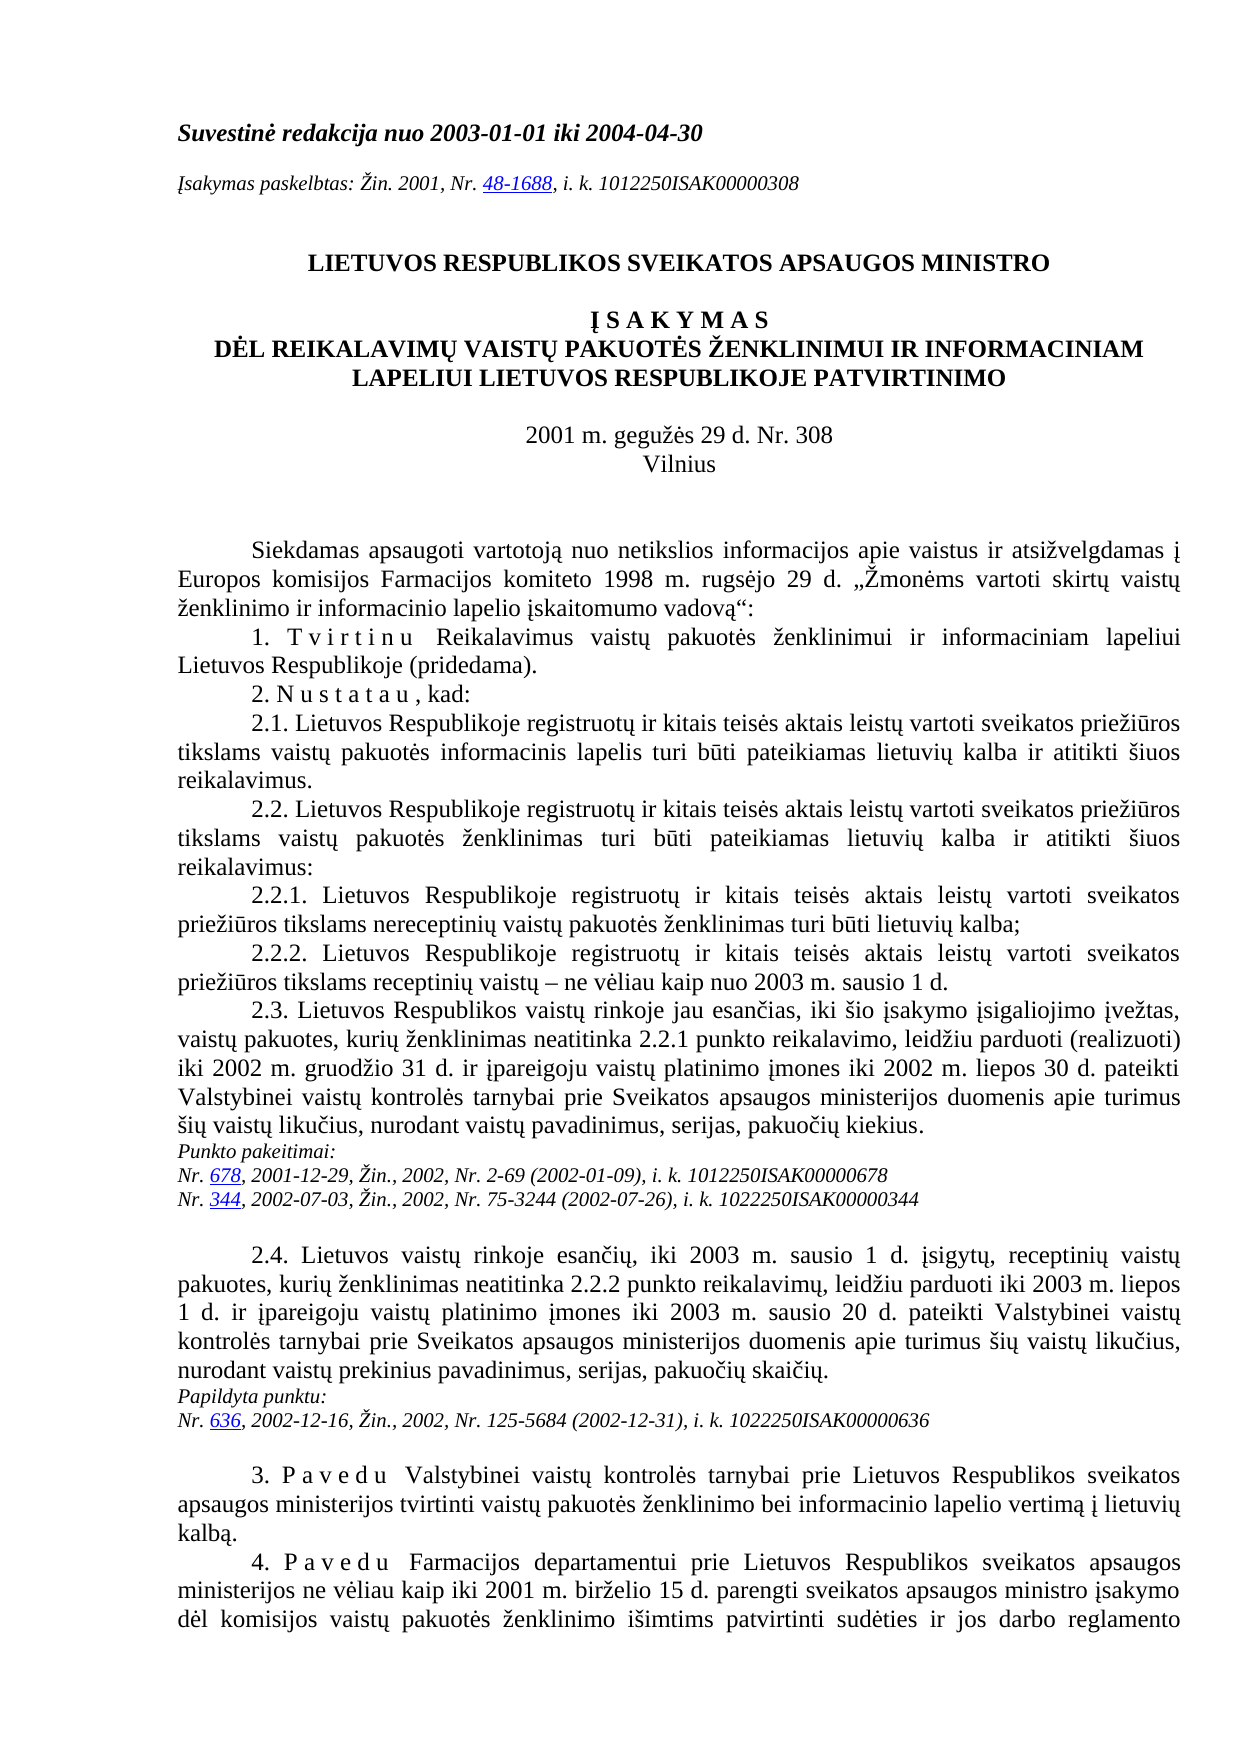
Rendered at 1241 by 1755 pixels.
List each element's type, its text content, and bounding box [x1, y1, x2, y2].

text 2.2.2. Lietuvos Respublikoje registruotų ir kitais teisės aktais leistų vartoti sveikatos priežiūros tikslams receptinių vaistų – ne vėliau kaip nuo 2003 m. sausio 1 d. [177, 938, 1181, 995]
text 1. Tvirtinu Reikalavimus vaistų pakuotės ženklinimui ir informaciniam lapeliui Lietuvos Respublikoje (pridedama). [177, 622, 1181, 679]
text 2. Nustatau, kad: [177, 679, 1181, 708]
text 2.2. Lietuvos Respublikoje registruotų ir kitais teisės aktais leistų vartoti sveikatos priežiūros tikslams vaistų pakuotės ženklinimas turi būti pateikiamas lietuvių kalba ir atitikti šiuos reikalavimus: [177, 794, 1181, 880]
text Nr. 344, 2002-07-03, Žin., 2002, Nr. 75-3244 (2002-07-26), i. k. 1022250ISAK00000344 [177, 1187, 1181, 1211]
text 2.3. Lietuvos Respublikos vaistų rinkoje jau esančias, iki šio įsakymo įsigaliojimo įvežtas, vaistų pakuotes, kurių ženklinimas neatitinka 2.2.1 punkto reikalavimo, leidžiu parduoti (realizuoti) iki 2002 m. gruodžio 31 d. ir įpareigoju vaistų platinimo įmones iki 2002 m. liepos 30 d. pateikti Valstybinei vaistų kontrolės tarnybai prie Sveikatos apsaugos ministerijos duomenis apie turimus šių vaistų likučius, nurodant vaistų pavadinimus, serijas, pakuočių kiekius. [177, 995, 1181, 1139]
text 2.1. Lietuvos Respublikoje registruotų ir kitais teisės aktais leistų vartoti sveikatos priežiūros tikslams vaistų pakuotės informacinis lapelis turi būti pateikiamas lietuvių kalba ir atitikti šiuos reikalavimus. [177, 708, 1181, 794]
text Nr. 678, 2001-12-29, Žin., 2002, Nr. 2-69 (2002-01-09), i. k. 1012250ISAK00000678 [177, 1163, 1181, 1187]
text Vilnius [177, 449, 1181, 478]
text Papildyta punktu: [177, 1384, 1181, 1408]
text Punkto pakeitimai: [177, 1139, 1181, 1163]
text 3. Pavedu Valstybinei vaistų kontrolės tarnybai prie Lietuvos Respublikos sveikatos apsaugos ministerijos tvirtinti vaistų pakuotės ženklinimo bei informacinio lapelio vertimą į lietuvių kalbą. [177, 1461, 1181, 1547]
text 2.2.1. Lietuvos Respublikoje registruotų ir kitais teisės aktais leistų vartoti sveikatos priežiūros tikslams nereceptinių vaistų pakuotės ženklinimas turi būti lietuvių kalba; [177, 880, 1181, 938]
text 2001 m. gegužės 29 d. Nr. 308 [177, 420, 1181, 449]
text Siekdamas apsaugoti vartotoją nuo netikslios informacijos apie vaistus ir atsižvelgdamas į Europos komisijos Farmacijos komiteto 1998 m. rugsėjo 29 d. „Žmonėms vartoti skirtų vaistų ženklinimo ir informacinio lapelio įskaitomumo vadovą“: [177, 535, 1181, 622]
text 4. Pavedu Farmacijos departamentui prie Lietuvos Respublikos sveikatos apsaugos ministerijos ne vėliau kaip iki 2001 m. birželio 15 d. parengti sveikatos apsaugos ministro įsakymo dėl komisijos vaistų pakuotės ženklinimo išimtims patvirtinti sudėties ir jos darbo reglamento [177, 1547, 1181, 1633]
text Įsakymas paskelbtas: Žin. 2001, Nr. 48-1688, i. k. 1012250ISAK00000308 [177, 171, 1181, 195]
text LIETUVOS RESPUBLIKOS SVEIKATOS APSAUGOS MINISTRO [177, 248, 1181, 277]
text 2.4. Lietuvos vaistų rinkoje esančių, iki 2003 m. sausio 1 d. įsigytų, receptinių vaistų pakuotes, kurių ženklinimas neatitinka 2.2.2 punkto reikalavimų, leidžiu parduoti iki 2003 m. liepos 1 d. ir įpareigoju vaistų platinimo įmones iki 2003 m. sausio 20 d. pateikti Valstybinei vaistų kontrolės tarnybai prie Sveikatos apsaugos ministerijos duomenis apie turimus šių vaistų likučius, nurodant vaistų prekinius pavadinimus, serijas, pakuočių skaičių. [177, 1240, 1181, 1384]
text Į S A K Y M A S [177, 305, 1181, 334]
text Nr. 636, 2002-12-16, Žin., 2002, Nr. 125-5684 (2002-12-31), i. k. 1022250ISAK00000636 [177, 1408, 1181, 1432]
text DĖL REIKALAVIMŲ VAISTŲ PAKUOTĖS ŽENKLINIMUI IR INFORMACINIAM LAPELIUI LIETUVOS RESPUBLIKOJE PATVIRTINIMO [177, 334, 1181, 392]
text Suvestinė redakcija nuo 2003-01-01 iki 2004-04-30 [177, 118, 1181, 147]
